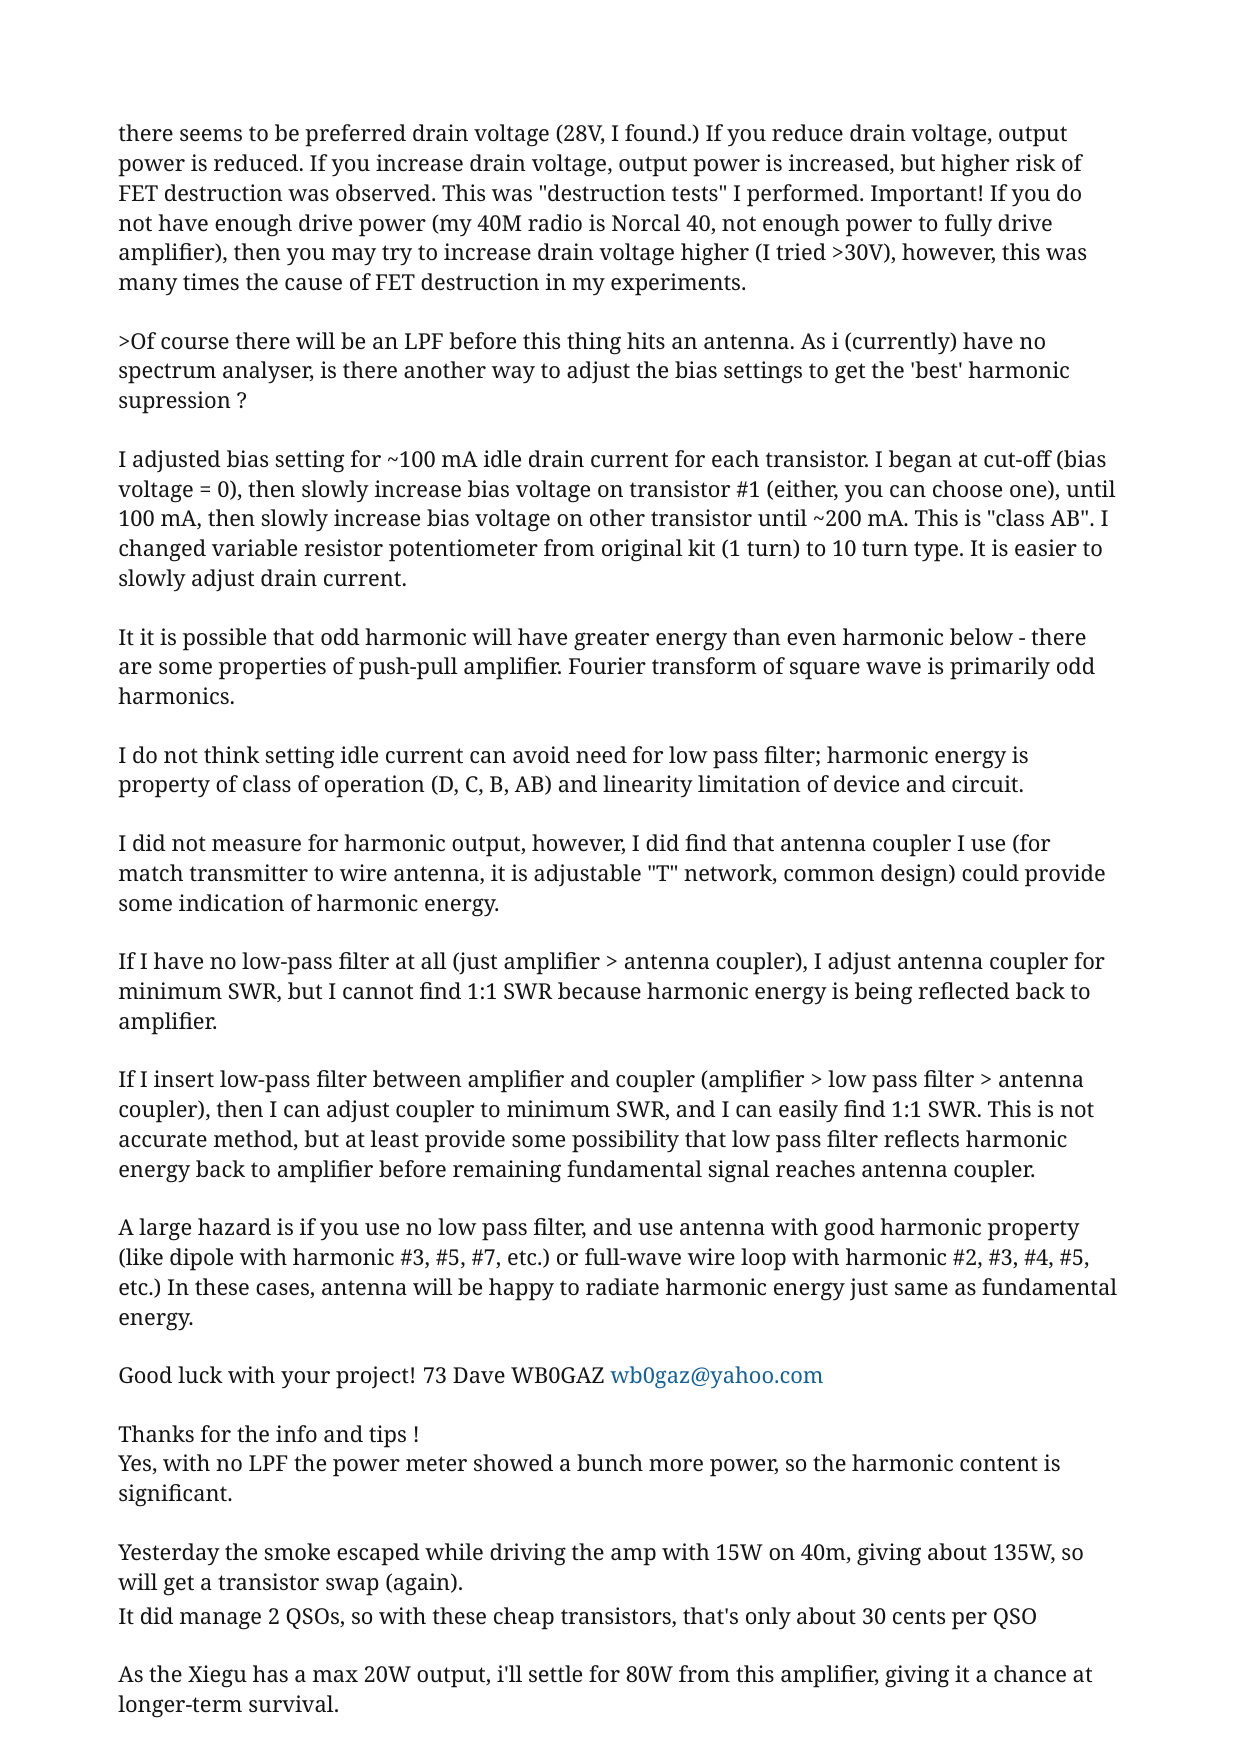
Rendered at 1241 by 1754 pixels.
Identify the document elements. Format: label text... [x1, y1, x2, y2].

picture [1045, 1596, 1074, 1625]
text there seems to be preferred drain voltage (28V, I found.) If you reduce drain voltage, output power is reduced. If you increase drain voltage, output power is increased, but higher risk of FET destruction was observed. This was "destruction tests" I performed. Important! If you do not have enough drive power (my 40M radio is Norcal 40, not enough power to fully drive amplifier), then you may try to increase drain voltage higher (I tried >30V), however, this was many times the cause of FET destruction in my experiments. >Of course there will be an LPF before this thing hits an antenna. As i (currently) have no spectrum analyser, is there another way to adjust the bias settings to get the 'best' harmonic supression ? I adjusted bias setting for ~100 mA idle drain current for each transistor. I began at cut-off (bias voltage = 0), then slowly increase bias voltage on transistor #1 (either, you can choose one), until 100 mA, then slowly increase bias voltage on other transistor until ~200 mA. This is "class AB". I changed variable resistor potentiometer from original kit (1 turn) to 10 turn type. It is easier to slowly adjust drain current. It it is possible that odd harmonic will have greater energy than even harmonic below - there are some properties of push-pull amplifier. Fourier transform of square wave is primarily odd harmonics. I do not think setting idle current can avoid need for low pass filter; harmonic energy is property of class of operation (D, C, B, AB) and linearity limitation of device and circuit. I did not measure for harmonic output, however, I did find that antenna coupler I use (for match transmitter to wire antenna, it is adjustable "T" network, common design) could provide some indication of harmonic energy. If I have no low-pass filter at all (just amplifier > antenna coupler), I adjust antenna coupler for minimum SWR, but I cannot find 1:1 SWR because harmonic energy is being reflected back to amplifier. If I insert low-pass filter between amplifier and coupler (amplifier > low pass filter > antenna coupler), then I can adjust coupler to minimum SWR, and I can easily find 1:1 SWR. This is not accurate method, but at least provide some possibility that low pass filter reflects harmonic energy back to amplifier before remaining fundamental signal reaches antenna coupler. A large hazard is if you use no low pass filter, and use antenna with good harmonic property (like dipole with harmonic #3, #5, #7, etc.) or full-wave wire loop with harmonic #2, #3, #4, #5, etc.) In these cases, antenna will be happy to radiate harmonic energy just same as fundamental energy. Good luck with your project! 73 Dave WB0GAZ wb0gaz@yahoo.com [118, 118, 1122, 1390]
text Thanks for the info and tips ! Yes, with no LPF the power meter showed a bunch more power, so the harmonic content is significant. Yesterday the smoke escaped while driving the amp with 15W on 40m, giving about 135W, so will get a transistor swap (again). It did manage 2 QSOs, so with these cheap transistors, that's only about 30 cents per QSO As the Xiegu has a max 20W output, i'll settle for 80W from this amplifier, giving it a chance at longer-term survival. [118, 1418, 1122, 1719]
